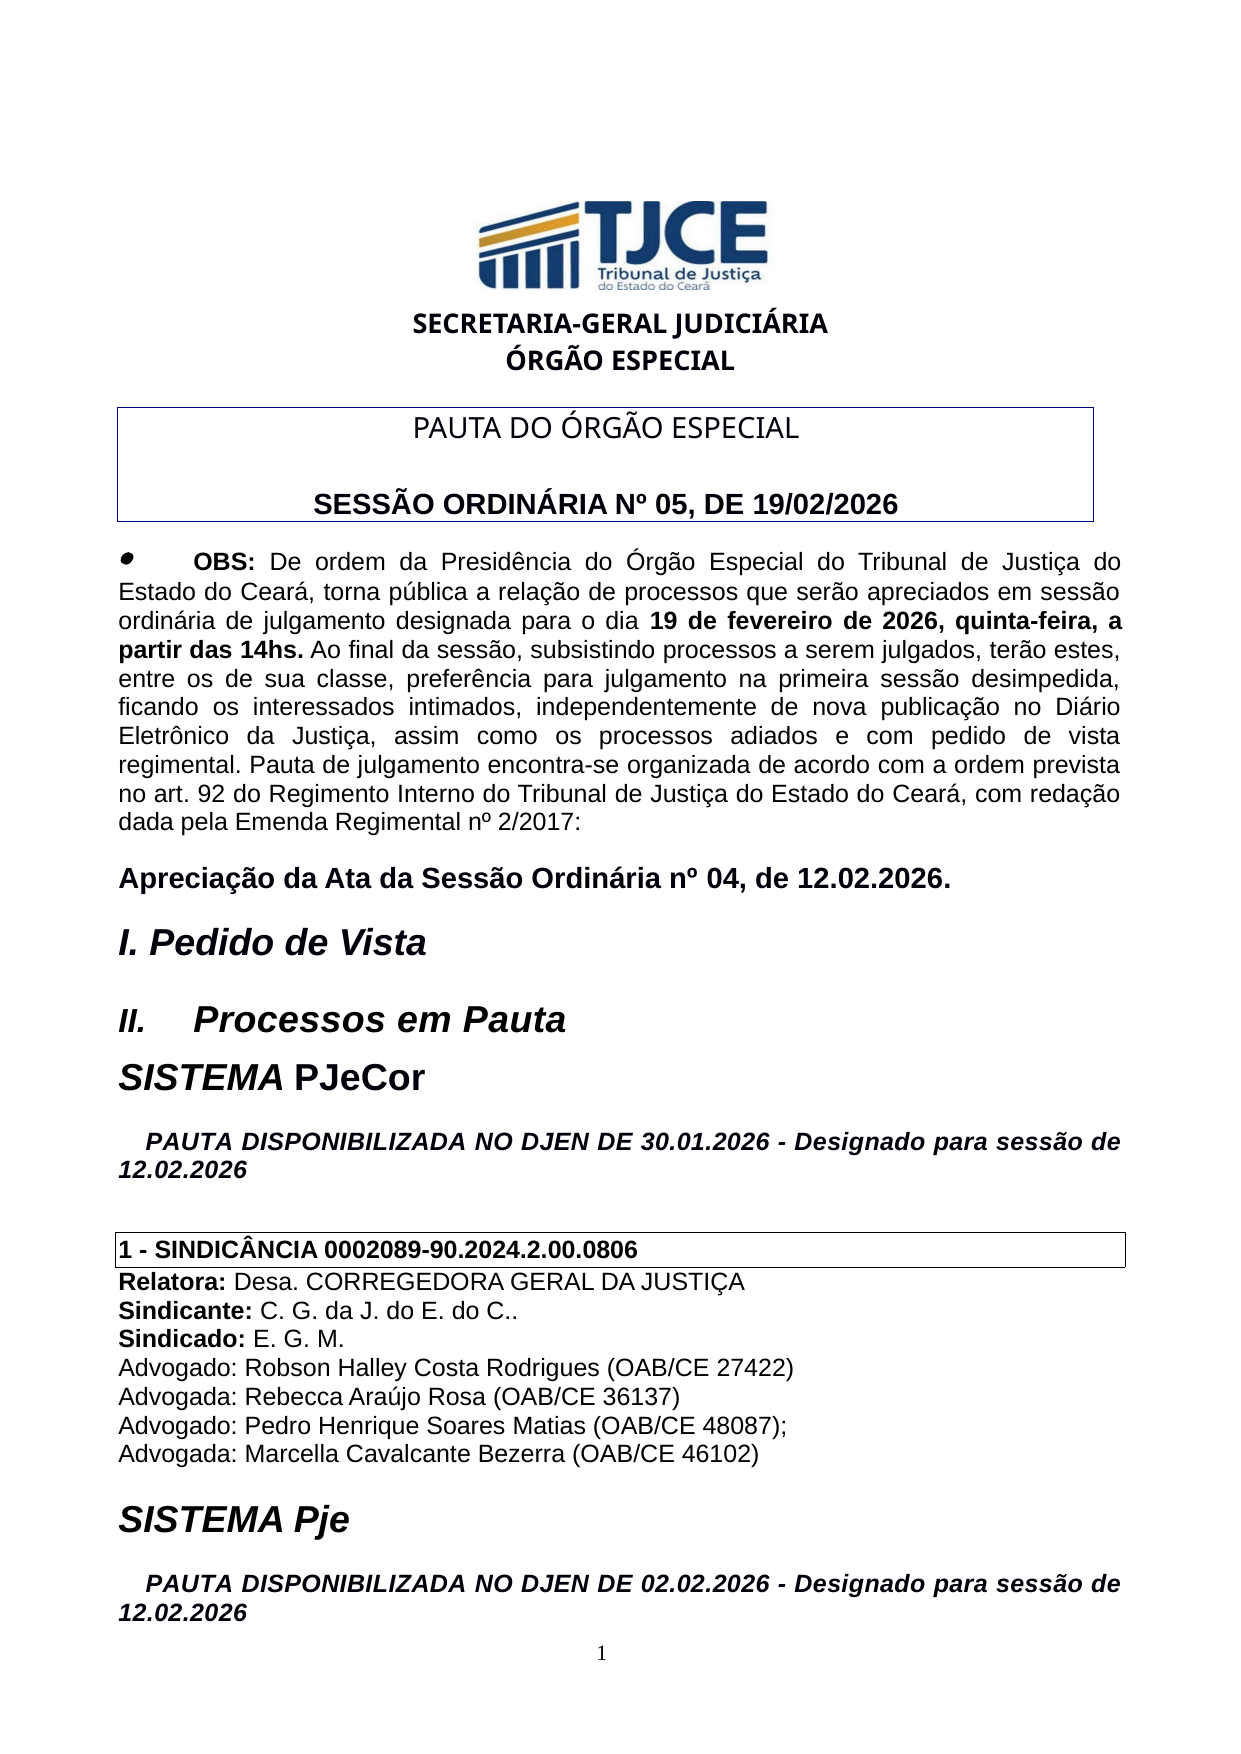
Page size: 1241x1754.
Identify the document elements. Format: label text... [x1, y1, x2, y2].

list Relatora: Desa. CORREGEDORA GERAL DA JUSTIÇA [118, 1268, 1122, 1296]
list Advogado: Pedro Henrique Soares Matias (OAB/CE 48087); [118, 1411, 1122, 1439]
list  PAUTA DISPONIBILIZADA NO DJEN DE 30.01.2026 - Designado para sessão de 12.02.2026 [118, 1127, 1123, 1184]
list Advogada: Marcella Cavalcante Bezerra (OAB/CE 46102) [118, 1439, 1122, 1468]
list Sindicado: E. G. M. [118, 1324, 1122, 1353]
list 1 - SINDICÂNCIA 0002089-90.2024.2.00.0806 [116, 1233, 1125, 1267]
list Processos em Pauta [118, 997, 1122, 1040]
list OBS: De ordem da Presidência do Órgão Especial do Tribunal de Justiça do Estado do Ceará, torna pública a relação de processos que serão apreciados em sessão ordinária de julgamento designada para o dia 19 de fevereiro de 2026, quinta-feira, a partir das 14hs. Ao final da sessão, subsistindo processos a serem julgados, terão estes, entre os de sua classe, preferência para julgamento na primeira sessão desimpedida, ficando os interessados intimados, independentemente de nova publicação no Diário Eletrônico da Justiça, assim como os processos adiados e com pedido de vista regimental. Pauta de julgamento encontra-se organizada de acordo com a ordem prevista no art. 92 do Regimento Interno do Tribunal de Justiça do Estado do Ceará, com redação dada pela Emenda Regimental nº 2/2017: [118, 547, 1122, 836]
text I. Pedido de Vista [118, 920, 1122, 963]
text Apreciação da Ata da Sessão Ordinária nº 04, de 12.02.2026. [118, 861, 1122, 895]
text Sessão ordinária nº 05, de 19/02/2026 [118, 486, 1093, 521]
list SISTEMA Pje [118, 1497, 1122, 1540]
list Advogada: Rebecca Araújo Rosa (OAB/CE 36137) [118, 1382, 1122, 1411]
picture [469, 201, 777, 290]
text SISTEMA PJeCor [118, 1055, 1122, 1098]
text PAUTA DO ÓRGÃO ESPECIAL [118, 408, 1093, 447]
list Sindicante: C. G. da J. do E. do C.. [118, 1296, 1122, 1324]
list  PAUTA DISPONIBILIZADA NO DJEN DE 02.02.2026 - Designado para sessão de 12.02.2026 [118, 1569, 1123, 1626]
text ÓRGÃO ESPECIAL [118, 341, 1122, 378]
text SECRETARIA-GERAL JUDICIÁRIA [118, 304, 1122, 341]
list Advogado: Robson Halley Costa Rodrigues (OAB/CE 27422) [118, 1353, 1122, 1382]
